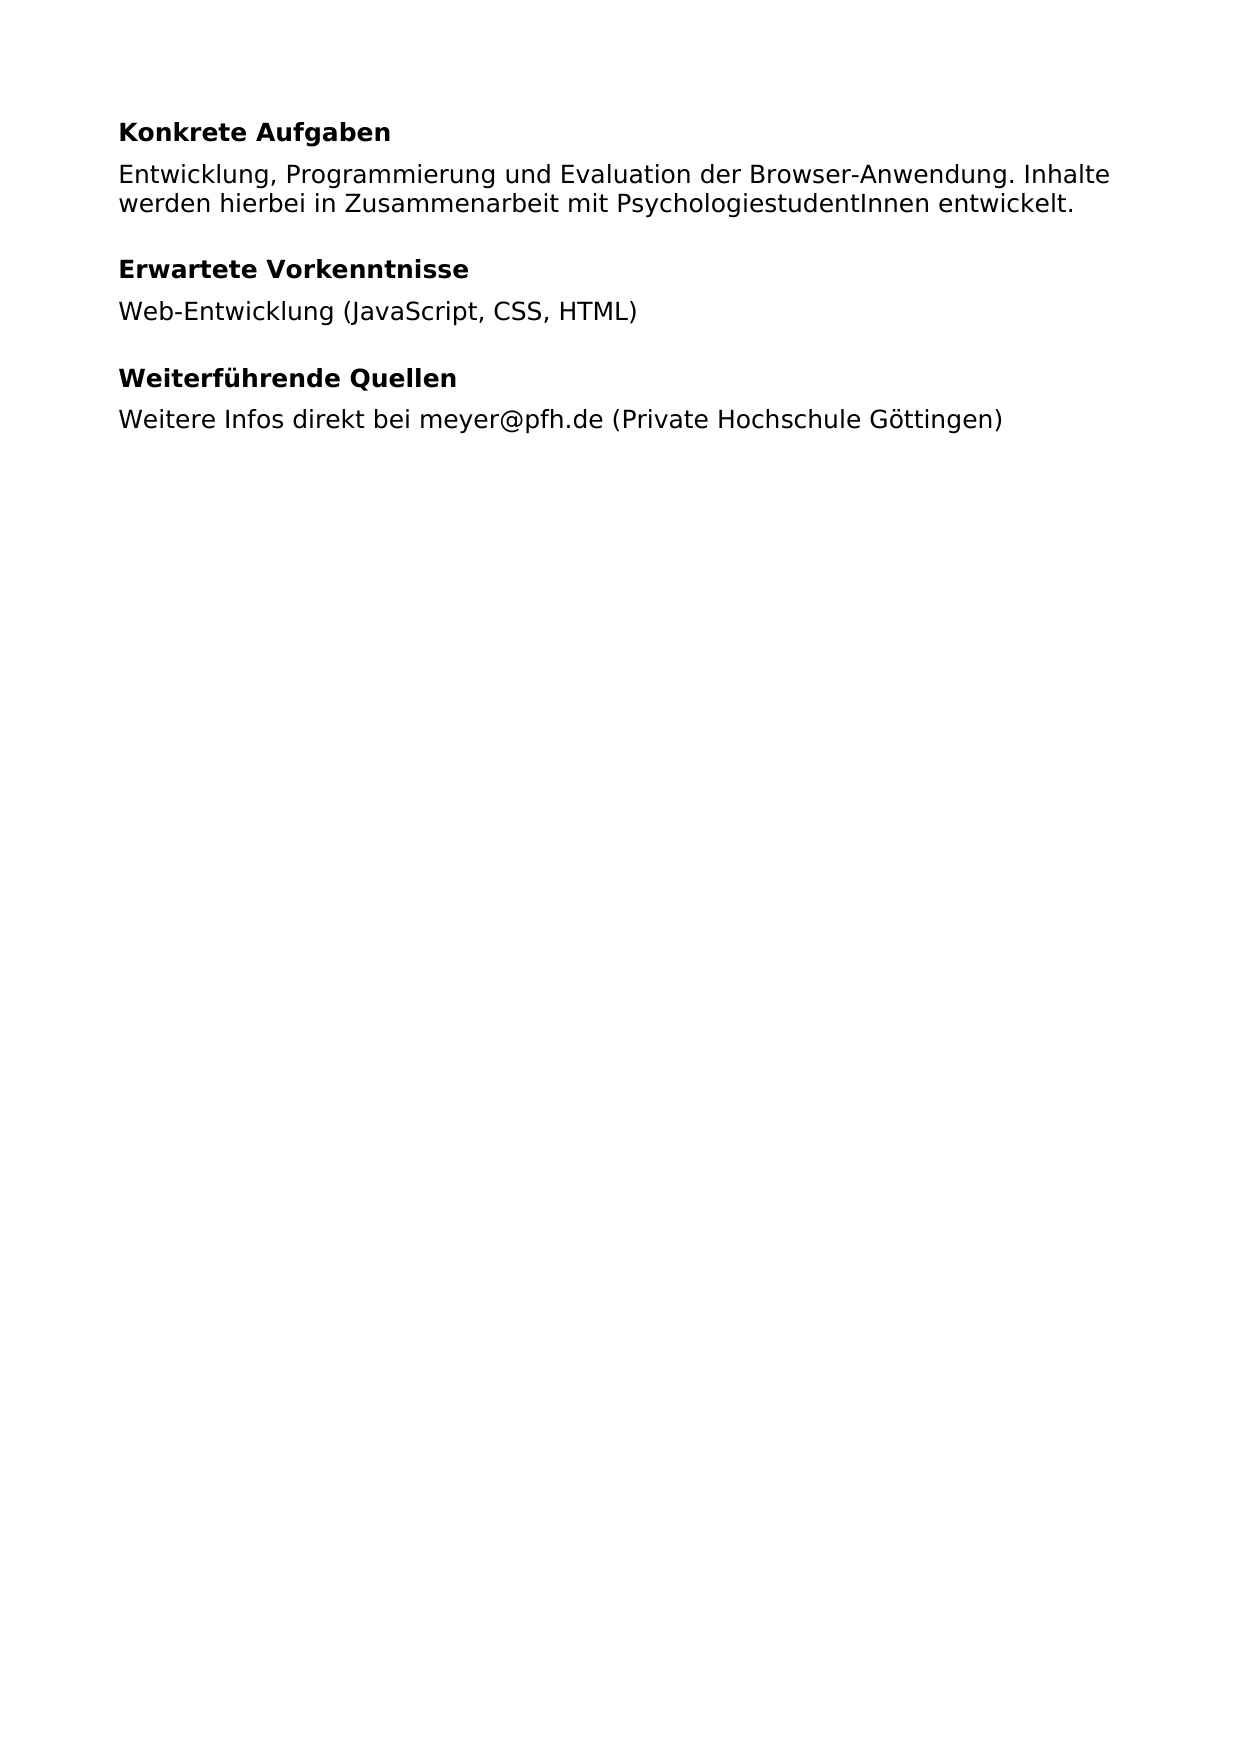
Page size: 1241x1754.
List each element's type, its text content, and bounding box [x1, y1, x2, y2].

text Entwicklung, Programmierung und Evaluation der Browser-Anwendung. Inhalte werden hierbei in Zusammenarbeit mit PsychologiestudentInnen entwickelt. [118, 160, 1122, 218]
subtitle Erwartete Vorkenntnisse [118, 256, 1122, 285]
subtitle Konkrete Aufgaben [118, 118, 1122, 147]
text Web-Entwicklung (JavaScript, CSS, HTML) [118, 297, 1122, 326]
subtitle Weiterführende Quellen [118, 364, 1122, 393]
text Weitere Infos direkt bei meyer@pfh.de (Private Hochschule Göttingen) [118, 406, 1122, 435]
